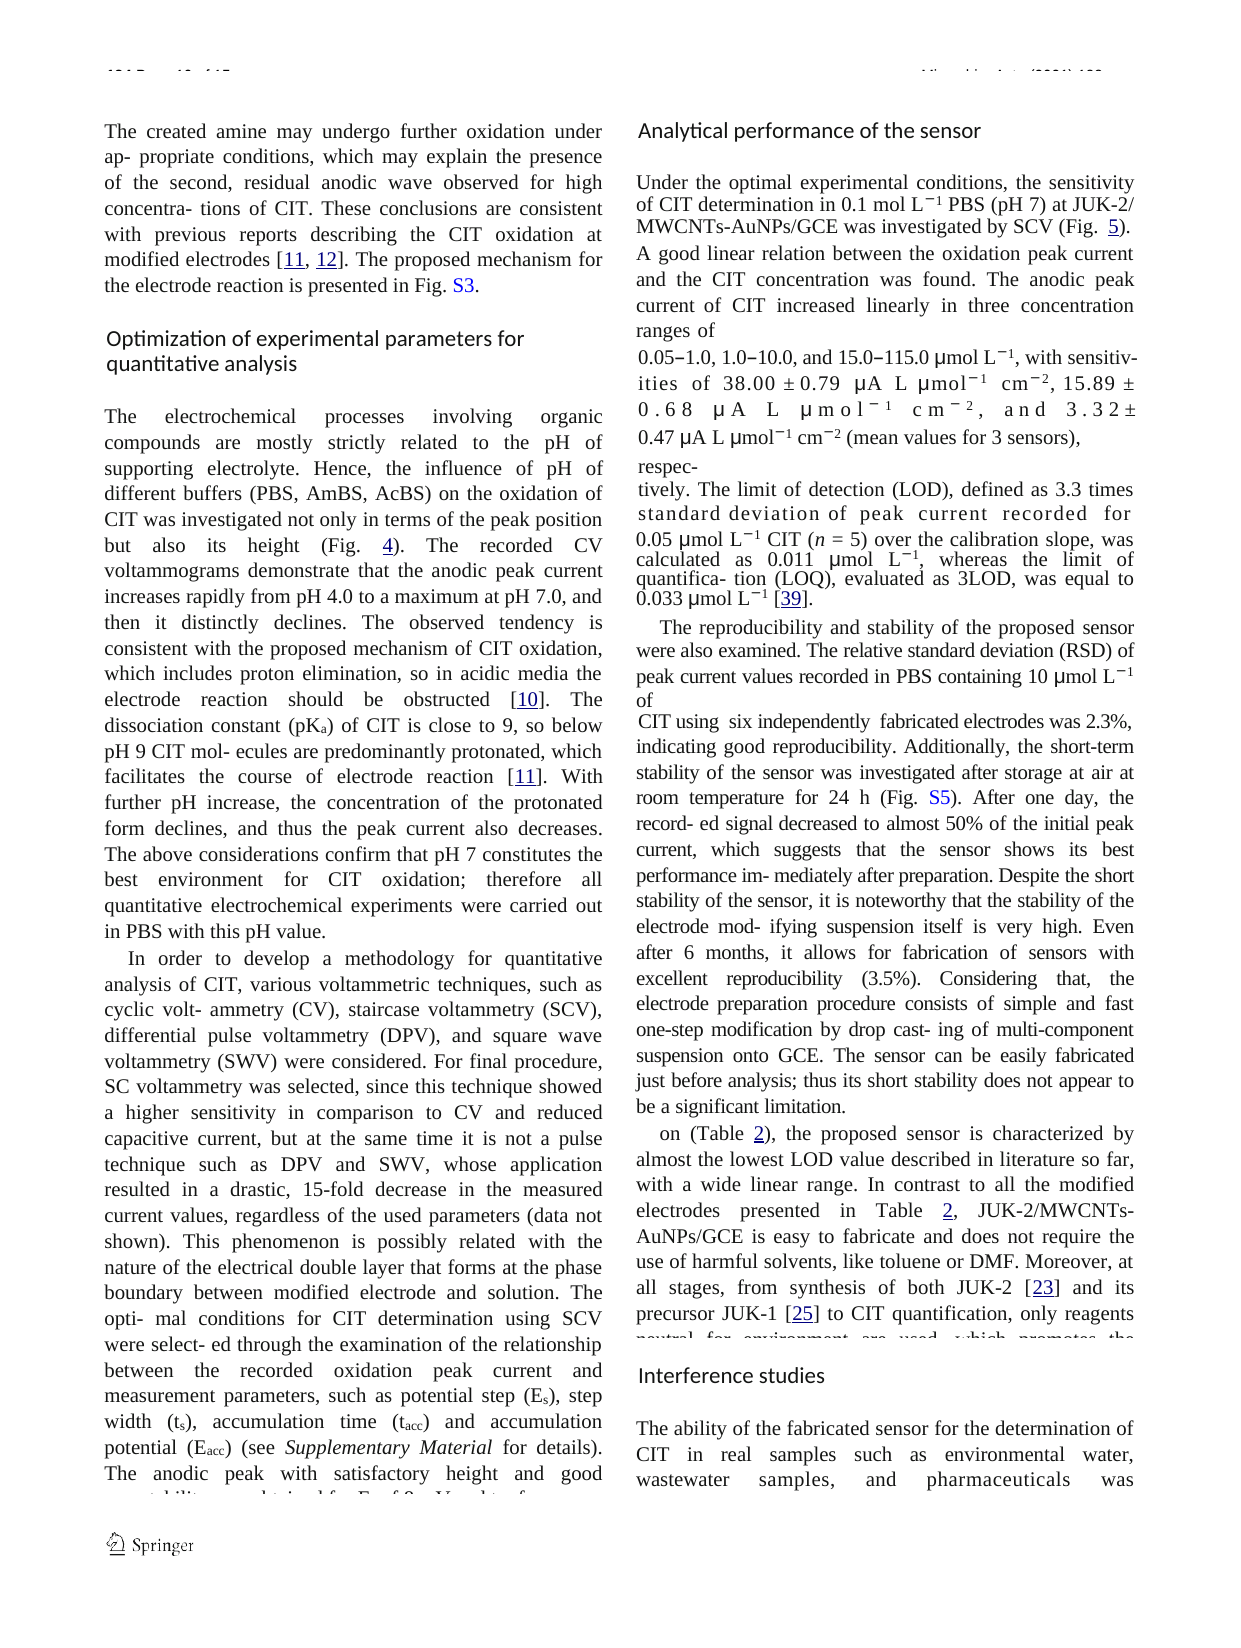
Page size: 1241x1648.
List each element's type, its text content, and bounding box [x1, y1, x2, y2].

text standard deviation of peak current recorded for [638, 503, 1138, 525]
text The ability of the fabricated sensor for the determination of CIT in real samples such as environmental water, wastewater samples, and pharmaceuticals was evaluated. For that [636, 1416, 1134, 1494]
text Under the optimal experimental conditions, the sensitivity of CIT determination in 0.1 mol L−1 PBS (pH 7) at JUK-2/ MWCNTs-AuNPs/GCE was investigated by SCV (Fig. 5). [636, 173, 1134, 238]
text 184 Page 10 of 15 [106, 67, 238, 71]
text 0.47 μA L μmol−1 cm−2 (mean values for 3 sensors), respec- [638, 422, 1138, 479]
text tively. The limit of detection (LOD), defined as 3.3 times [638, 479, 1138, 501]
text The electrochemical processes involving organic compounds are mostly strictly related to the pH of supporting electrolyte. Hence, the influence of pH of different buffers (PBS, AmBS, AcBS) on the oxidation of CIT was investigated not only in terms of the peak position but also its height (Fig. 4). The recorded CV voltammograms demonstrate that the anodic peak current increases rapidly from pH 4.0 to a maximum at pH 7.0, and then it distinctly declines. The observed tendency is consistent with the proposed mechanism of CIT oxidation, which includes proton elimination, so in acidic media the electrode reaction should be obstructed [10]. The dissociation constant (pKa) of CIT is close to 9, so below pH 9 CIT mol- ecules are predominantly protonated, which facilitates the course of electrode reaction [11]. With further pH increase, the concentration of the protonated form declines, and thus the peak current also decreases. The above considerations confirm that pH 7 constitutes the best environment for CIT oxidation; therefore all quantitative electrochemical experiments were carried out in PBS with this pH value. [104, 404, 603, 943]
text indicating good reproducibility. Additionally, the short-term stability of the sensor was investigated after storage at air at room temperature for 24 h (Fig. S5). After one day, the record- ed signal decreased to almost 50% of the initial peak current, which suggests that the sensor shows its best performance im- mediately after preparation. Despite the short stability of the sensor, it is noteworthy that the stability of the electrode mod- ifying suspension itself is very high. Even after 6 months, it allows for fabrication of sensors with excellent reproducibility (3.5%). Considering that, the electrode preparation procedure consists of simple and fast one-step modification by drop cast- ing of multi-component suspension onto GCE. The sensor can be easily fabricated just before analysis; thus its short stability does not appear to be a significant limitation. [636, 734, 1134, 1118]
text The reproducibility and stability of the proposed sensor were also examined. The relative standard deviation (RSD) of peak current values recorded in PBS containing 10 μmol L−1 of [636, 616, 1134, 712]
text The created amine may undergo further oxidation under ap- propriate conditions, which may explain the presence of the second, residual anodic wave observed for high concentra- tions of CIT. These conclusions are consistent with previous reports describing the CIT oxidation at modified electrodes [11, 12]. The proposed mechanism for the electrode reaction is presented in Fig. S3. [104, 119, 603, 297]
text 0.05 μmol L−1 CIT (n = 5) over the calibration slope, was calculated as 0.011 μmol L−1, whereas the limit of quantifica- tion (LOQ), evaluated as 3LOD, was equal to 0.033 μmol L−1 [39]. [636, 529, 1134, 612]
text 0 . 6 8 μ A L μ m o l − 1 c m − 2 , a n d 3 . 3 2 ± [638, 396, 1138, 422]
text Optimization of experimental parameters for quantitative analysis [106, 325, 527, 377]
text A good linear relation between the oxidation peak current and the CIT concentration was found. The anodic peak current of CIT increased linearly in three concentration ranges of [636, 241, 1134, 342]
text Interference studies [638, 1362, 825, 1389]
text 0.05–1.0, 1.0–10.0, and 15.0–115.0 μmol L−1, with sensitiv- [638, 344, 1138, 370]
text Analytical performance of the sensor [638, 116, 985, 144]
text CIT using six independently fabricated electrodes was 2.3%, [638, 712, 1138, 732]
text Comparing to other electrochemical methods developed recently for CIT determination (Table 2), the proposed sensor is characterized by almost the lowest LOD value described in literature so far, with a wide linear range. In contrast to all the modified electrodes presented in Table 2, JUK-2/MWCNTs- AuNPs/GCE is easy to fabricate and does not require the use of harmful solvents, like toluene or DMF. Moreover, at all stages, from synthesis of both JUK-2 [23] and its precursor JUK-1 [25] to CIT quantification, only reagents neutral for environment are used, which promotes the principles of green analytical chemistry (GAC) [40]. [636, 1121, 1134, 1338]
text Microchim Acta (2021) 188: 184 [921, 67, 1136, 89]
text In order to develop a methodology for quantitative analysis of CIT, various voltammetric techniques, such as cyclic volt- ammetry (CV), staircase voltammetry (SCV), differential pulse voltammetry (DPV), and square wave voltammetry (SWV) were considered. For final procedure, SC voltammetry was selected, since this technique showed a higher sensitivity in comparison to CV and reduced capacitive current, but at the same time it is not a pulse technique such as DPV and SWV, whose application resulted in a drastic, 15-fold decrease in the measured current values, regardless of the used parameters (data not shown). This phenomenon is possibly related with the nature of the electrical double layer that forms at the phase boundary between modified electrode and solution. The opti- mal conditions for CIT determination using SCV were select- ed through the examination of the relationship between the recorded oxidation peak current and measurement parameters, such as potential step (Es), step width (ts), accumulation time (tacc) and accumulation potential (Eacc) (see Supplementary Material for details). The anodic peak with satisfactory height and good repeatability was obtained for Es of 8 mV and ts of [104, 946, 603, 1494]
text ities of 38.00 ± 0.79 μA L μmol−1 cm−2, 15.89 ± [638, 370, 1138, 396]
